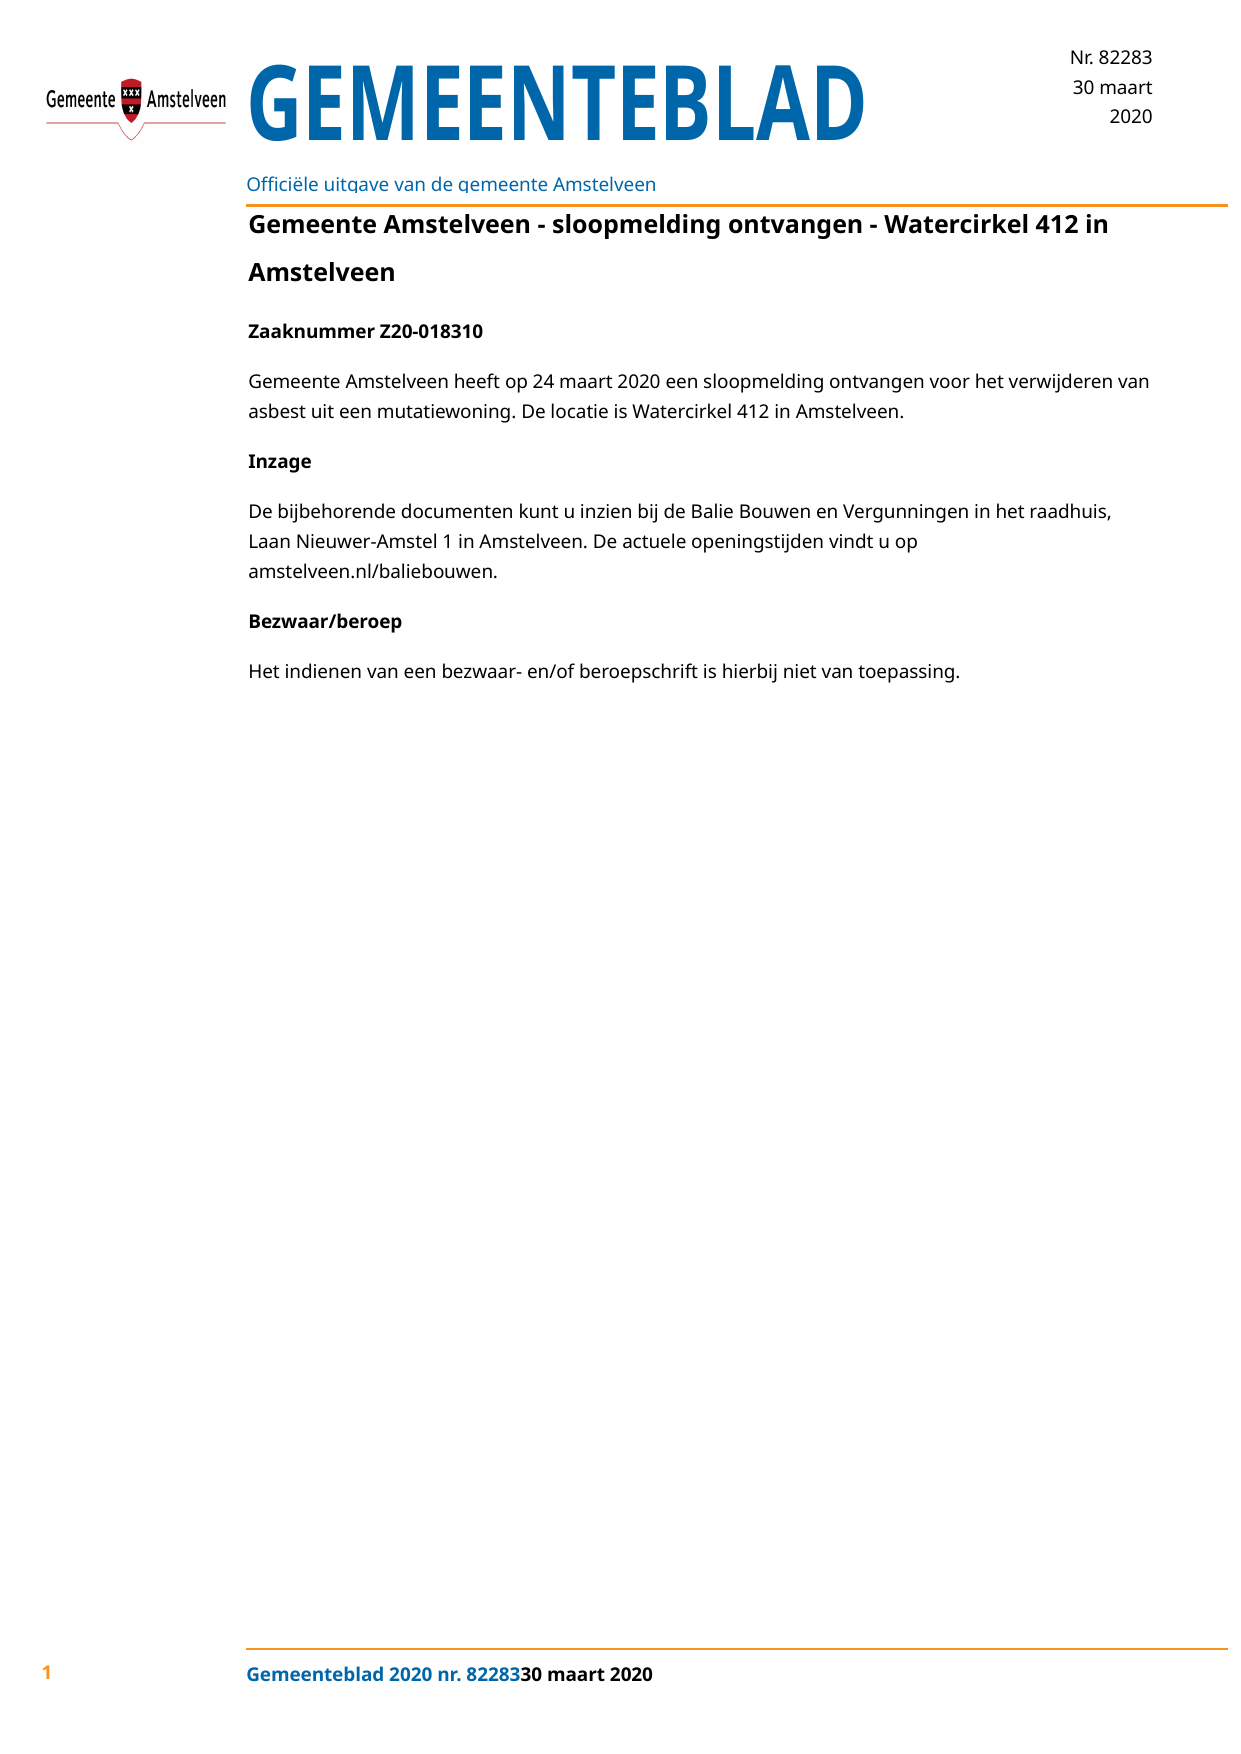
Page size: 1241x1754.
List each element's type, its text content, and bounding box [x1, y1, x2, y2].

text Zaaknummer Z20-018310 [248, 318, 1152, 344]
text Gemeente Amstelveen - sloopmelding ontvangen - Watercirkel 412 in Amstelveen [248, 207, 1152, 288]
text Bezwaar/beroep [248, 608, 1152, 634]
text Gemeente Amstelveen heeft op 24 maart 2020 een sloopmelding ontvangen voor het verwijderen van asbest uit een mutatiewoning. De locatie is Watercirkel 412 in Amstelveen. [248, 368, 1152, 424]
text De bijbehorende documenten kunt u inzien bij de Balie Bouwen en Vergunningen in het raadhuis, Laan Nieuwer-Amstel 1 in Amstelveen. De actuele openingstijden vindt u op amstelveen.nl/baliebouwen. [248, 499, 1152, 584]
picture [41, 47, 231, 172]
text Inzage [248, 448, 1152, 474]
text Het indienen van een bezwaar- en/of beroepschrift is hierbij niet van toepassing. [248, 659, 1152, 684]
